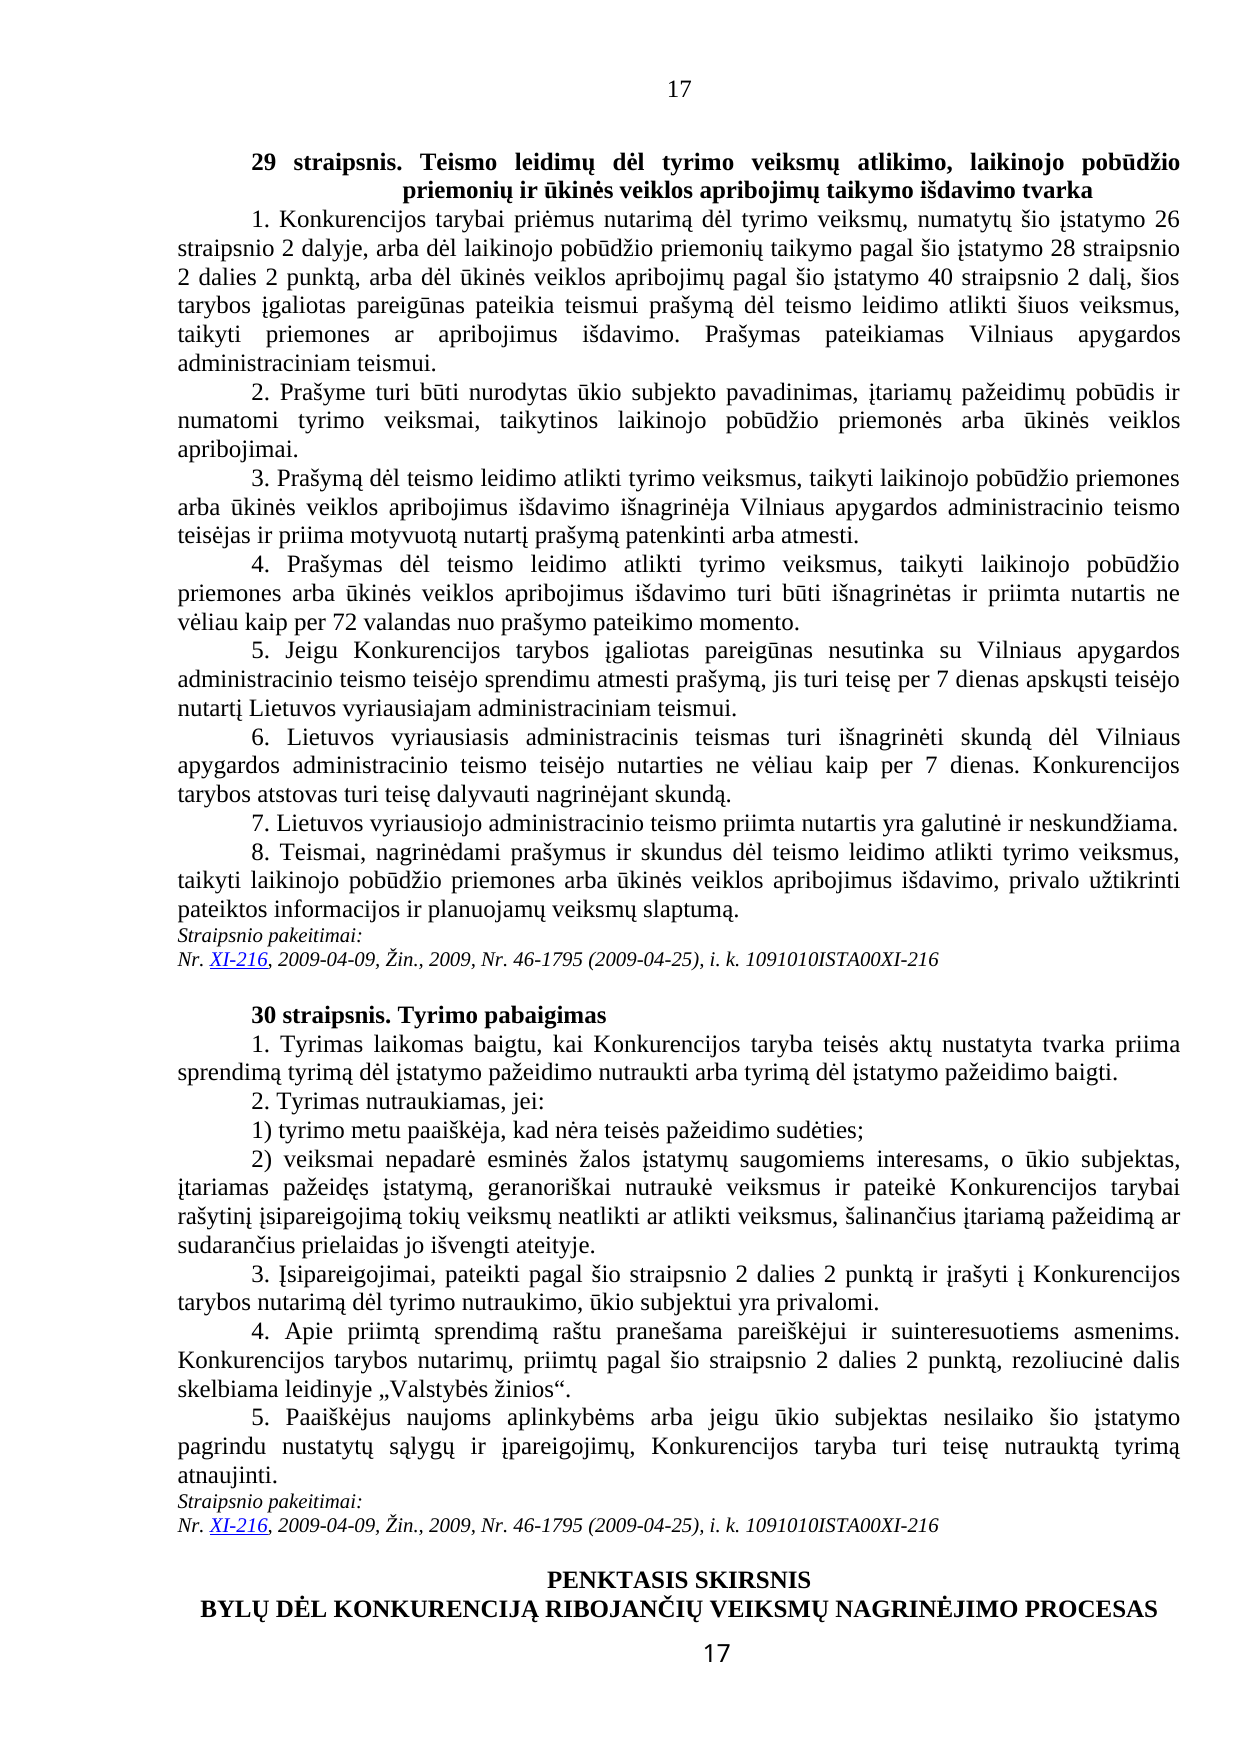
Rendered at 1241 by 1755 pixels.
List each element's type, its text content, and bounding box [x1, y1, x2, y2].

text 1. Konkurencijos tarybai priėmus nutarimą dėl tyrimo veiksmų, numatytų šio įstatymo 26 straipsnio 2 dalyje, arba dėl laikinojo pobūdžio priemonių taikymo pagal šio įstatymo 28 straipsnio 2 dalies 2 punktą, arba dėl ūkinės veiklos apribojimų pagal šio įstatymo 40 straipsnio 2 dalį, šios tarybos įgaliotas pareigūnas pateikia teismui prašymą dėl teismo leidimo atlikti šiuos veiksmus, taikyti priemones ar apribojimus išdavimo. Prašymas pateikiamas Vilniaus apygardos administraciniam teismui. [177, 204, 1181, 377]
text 3. Įsipareigojimai, pateikti pagal šio straipsnio 2 dalies 2 punktą ir įrašyti į Konkurencijos tarybos nutarimą dėl tyrimo nutraukimo, ūkio subjektui yra privalomi. [177, 1259, 1181, 1316]
text Straipsnio pakeitimai: [177, 1489, 1181, 1513]
text 7. Lietuvos vyriausiojo administracinio teismo priimta nutartis yra galutinė ir neskundžiama. [177, 808, 1181, 837]
text 3. Prašymą dėl teismo leidimo atlikti tyrimo veiksmus, taikyti laikinojo pobūdžio priemones arba ūkinės veiklos apribojimus išdavimo išnagrinėja Vilniaus apygardos administracinio teismo teisėjas ir priima motyvuotą nutartį prašymą patenkinti arba atmesti. [177, 463, 1181, 549]
text 5. Paaiškėjus naujoms aplinkybėms arba jeigu ūkio subjektas nesilaiko šio įstatymo pagrindu nustatytų sąlygų ir įpareigojimų, Konkurencijos taryba turi teisę nutrauktą tyrimą atnaujinti. [177, 1402, 1181, 1489]
text Nr. XI-216, 2009-04-09, Žin., 2009, Nr. 46-1795 (2009-04-25), i. k. 1091010ISTA00XI-216 [177, 1513, 1181, 1537]
text 4. Apie priimtą sprendimą raštu pranešama pareiškėjui ir suinteresuotiems asmenims. Konkurencijos tarybos nutarimų, priimtų pagal šio straipsnio 2 dalies 2 punktą, rezoliucinė dalis skelbiama leidinyje „Valstybės žinios“. [177, 1316, 1181, 1402]
text BylŲ DĖl konkurencijĄ ribojanČiŲ veiksmŲ nagrinėjimo procesas [177, 1594, 1181, 1623]
text 8. Teismai, nagrinėdami prašymus ir skundus dėl teismo leidimo atlikti tyrimo veiksmus, taikyti laikinojo pobūdžio priemones arba ūkinės veiklos apribojimus išdavimo, privalo užtikrinti pateiktos informacijos ir planuojamų veiksmų slaptumą. [177, 837, 1181, 923]
text 29 straipsnis. Teismo leidimų dėl tyrimo veiksmų atlikimo, laikinojo pobūdžio priemonių ir ūkinės veiklos apribojimų taikymo išdavimo tvarka [251, 147, 1181, 204]
text 2. Prašyme turi būti nurodytas ūkio subjekto pavadinimas, įtariamų pažeidimų pobūdis ir numatomi tyrimo veiksmai, taikytinos laikinojo pobūdžio priemonės arba ūkinės veiklos apribojimai. [177, 377, 1181, 463]
text 30 straipsnis. Tyrimo pabaigimas [177, 1000, 1181, 1029]
text 4. Prašymas dėl teismo leidimo atlikti tyrimo veiksmus, taikyti laikinojo pobūdžio priemones arba ūkinės veiklos apribojimus išdavimo turi būti išnagrinėtas ir priimta nutartis ne vėliau kaip per 72 valandas nuo prašymo pateikimo momento. [177, 549, 1181, 636]
text 1. Tyrimas laikomas baigtu, kai Konkurencijos taryba teisės aktų nustatyta tvarka priima sprendimą tyrimą dėl įstatymo pažeidimo nutraukti arba tyrimą dėl įstatymo pažeidimo baigti. [177, 1029, 1181, 1086]
text Nr. XI-216, 2009-04-09, Žin., 2009, Nr. 46-1795 (2009-04-25), i. k. 1091010ISTA00XI-216 [177, 947, 1181, 971]
subtitle Penktasis skirsnis [177, 1566, 1181, 1594]
text 2. Tyrimas nutraukiamas, jei: [177, 1086, 1181, 1115]
text 1) tyrimo metu paaiškėja, kad nėra teisės pažeidimo sudėties; [177, 1115, 1181, 1144]
text 5. Jeigu Konkurencijos tarybos įgaliotas pareigūnas nesutinka su Vilniaus apygardos administracinio teismo teisėjo sprendimu atmesti prašymą, jis turi teisę per 7 dienas apskųsti teisėjo nutartį Lietuvos vyriausiajam administraciniam teismui. [177, 636, 1181, 722]
text 2) veiksmai nepadarė esminės žalos įstatymų saugomiems interesams, o ūkio subjektas, įtariamas pažeidęs įstatymą, geranoriškai nutraukė veiksmus ir pateikė Konkurencijos tarybai rašytinį įsipareigojimą tokių veiksmų neatlikti ar atlikti veiksmus, šalinančius įtariamą pažeidimą ar sudarančius prielaidas jo išvengti ateityje. [177, 1144, 1181, 1259]
text Straipsnio pakeitimai: [177, 923, 1181, 947]
text 6. Lietuvos vyriausiasis administracinis teismas turi išnagrinėti skundą dėl Vilniaus apygardos administracinio teismo teisėjo nutarties ne vėliau kaip per 7 dienas. Konkurencijos tarybos atstovas turi teisę dalyvauti nagrinėjant skundą. [177, 722, 1181, 808]
